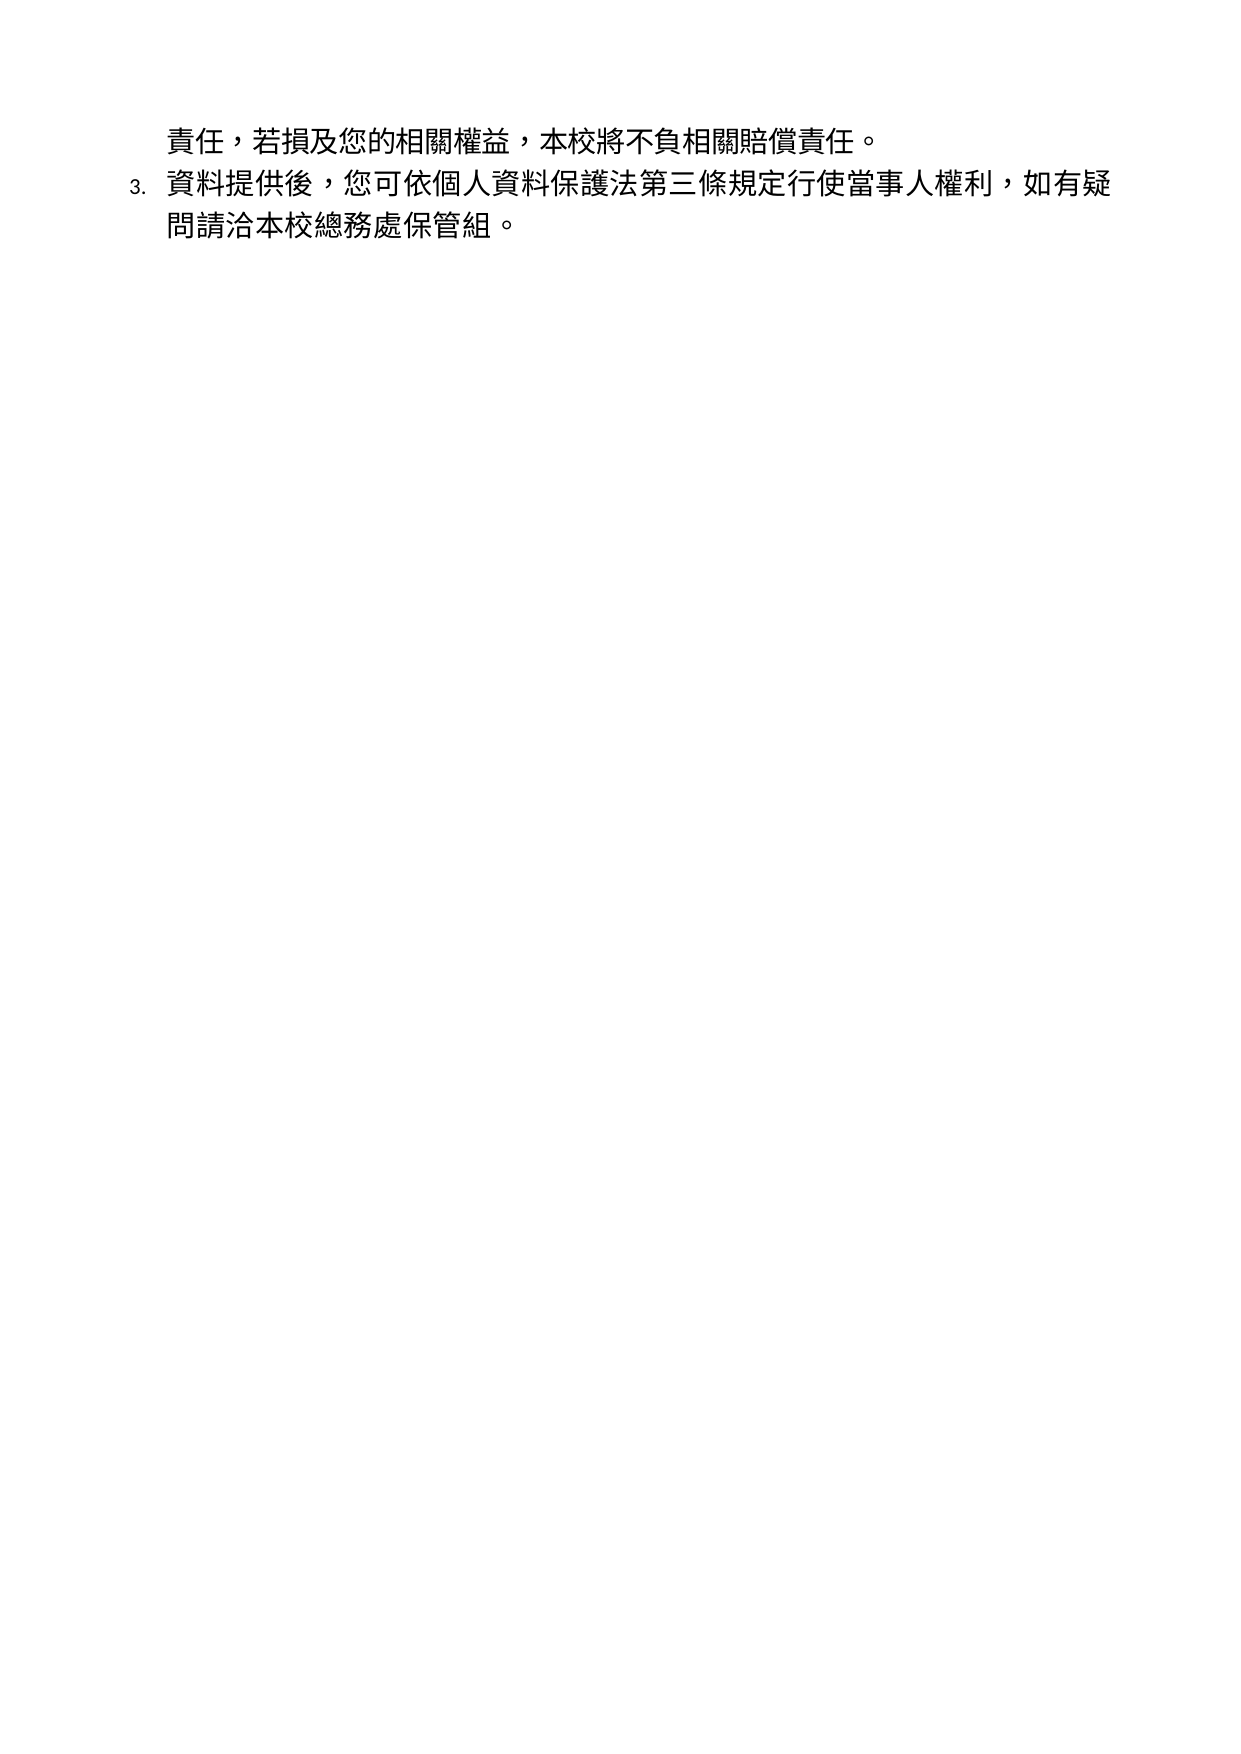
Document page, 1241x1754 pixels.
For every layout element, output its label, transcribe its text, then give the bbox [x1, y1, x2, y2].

list 責任，若損及您的相關權益，本校將不負相關賠償責任。 [129, 118, 1118, 160]
list 資料提供後，您可依個人資料保護法第三條規定行使當事人權利，如有疑問請洽本校總務處保管組。 [129, 160, 1118, 245]
